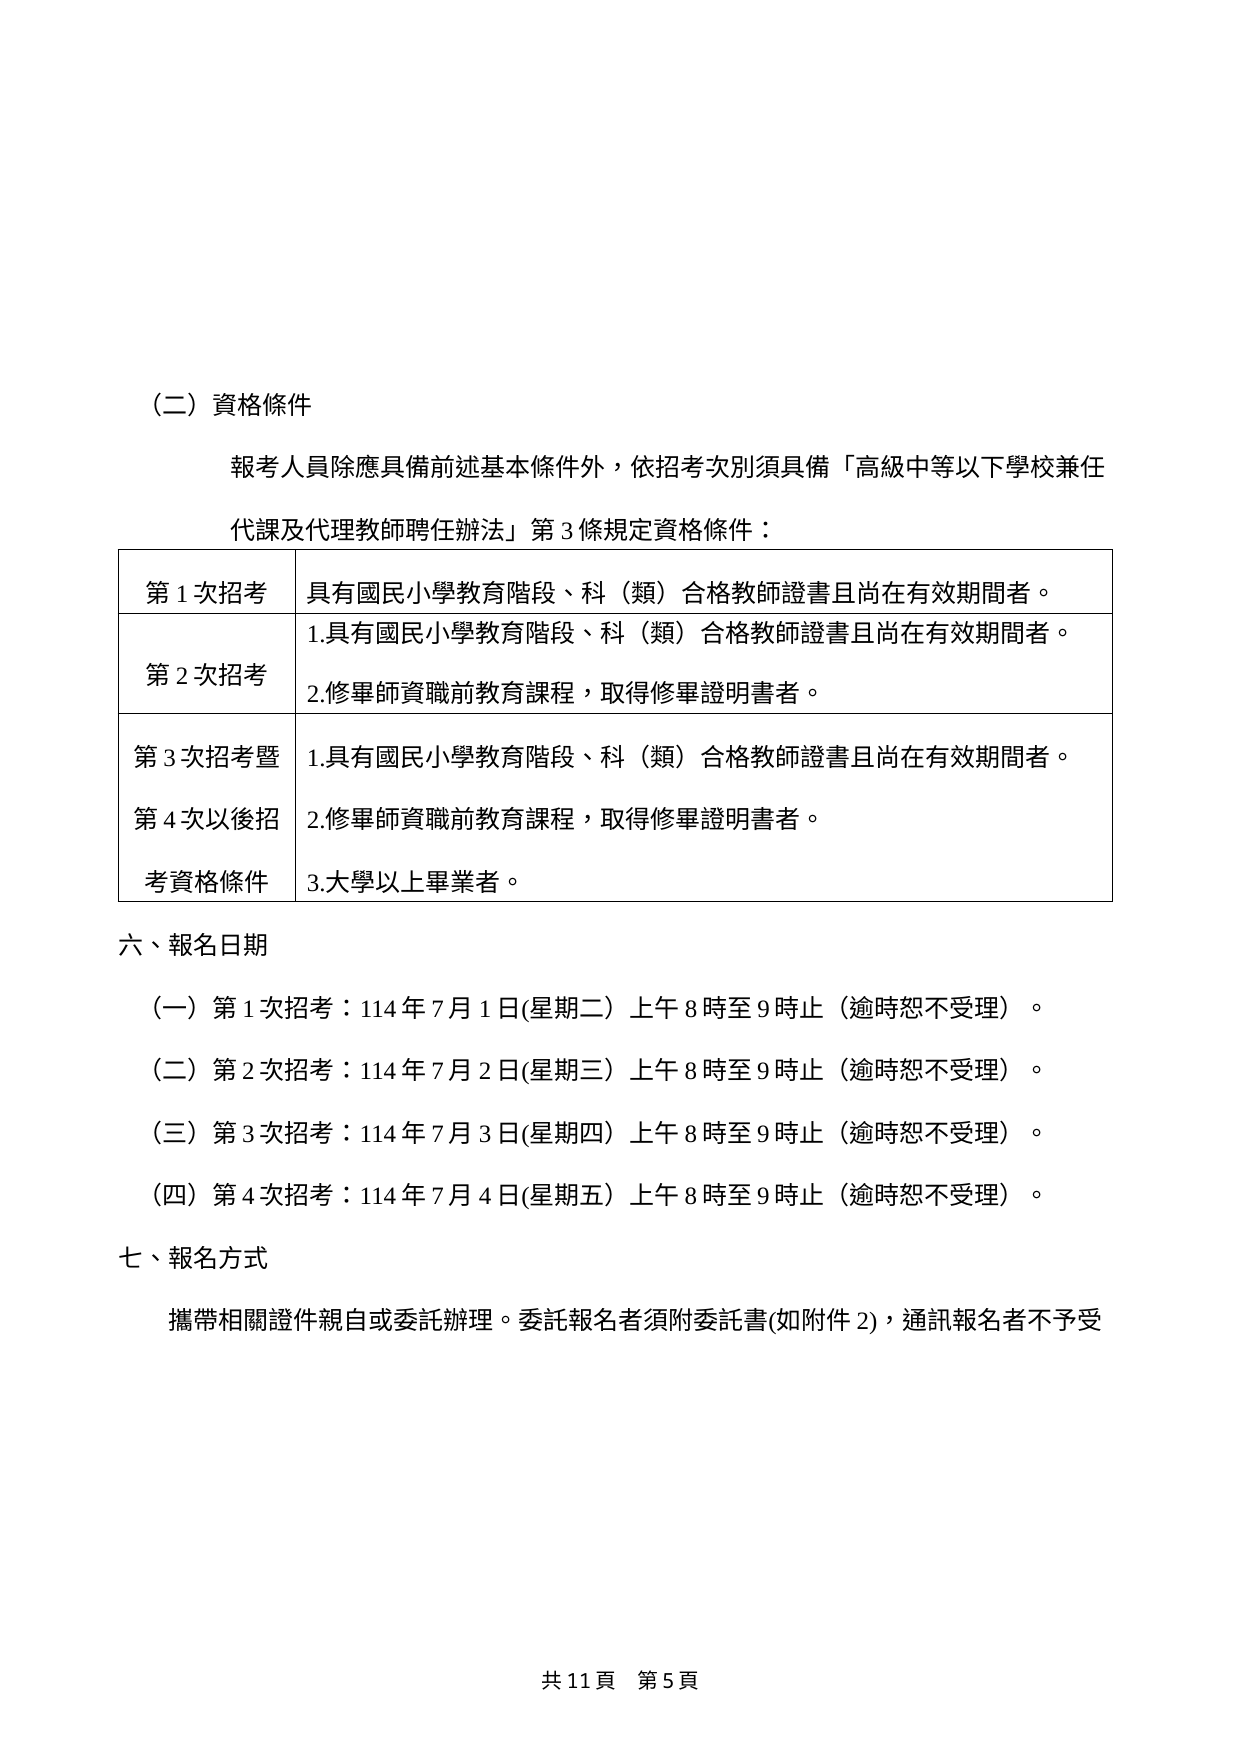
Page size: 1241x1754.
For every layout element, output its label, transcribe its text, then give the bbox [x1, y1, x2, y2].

table_header 第1次招考 [119, 550, 295, 613]
text （四）第4次招考：114年7月4日(星期五）上午8時至9時止（逾時恕不受理）。 [118, 1152, 1122, 1215]
text （二）第2次招考：114年7月2日(星期三）上午8時至9時止（逾時恕不受理）。 [118, 1027, 1122, 1090]
text 七、報名方式 攜帶相關證件親自或委託辦理。委託報名者須附委託書(如附件2)，通訊報名者不予受 [118, 1215, 1122, 1340]
text （一）第1次招考：114年7月1日(星期二）上午8時至9時止（逾時恕不受理）。 [137, 965, 1122, 1027]
table_cell 第2次招考 [119, 614, 295, 713]
text （二）資格條件 [118, 362, 1122, 424]
table_cell 1.具有國民小學教育階段、科（類）合格教師證書且尚在有效期間者。 2.修畢師資職前教育課程，取得修畢證明書者。 3.大學以上畢業者。 [296, 714, 1112, 901]
text 六、報名日期 [118, 902, 1122, 965]
text 報考人員除應具備前述基本條件外，依招考次別須具備「高級中等以下學校兼任代課及代理教師聘任辦法」第3條規定資格條件： [231, 424, 1122, 549]
table_cell 第3次招考暨 第4次以後招考資格條件 [119, 714, 295, 901]
table_cell 1.具有國民小學教育階段、科（類）合格教師證書且尚在有效期間者。 2.修畢師資職前教育課程，取得修畢證明書者。 [296, 614, 1112, 713]
table_header 具有國民小學教育階段、科（類）合格教師證書且尚在有效期間者。 [296, 550, 1112, 613]
text （三）第3次招考：114年7月3日(星期四）上午8時至9時止（逾時恕不受理）。 [118, 1090, 1122, 1152]
